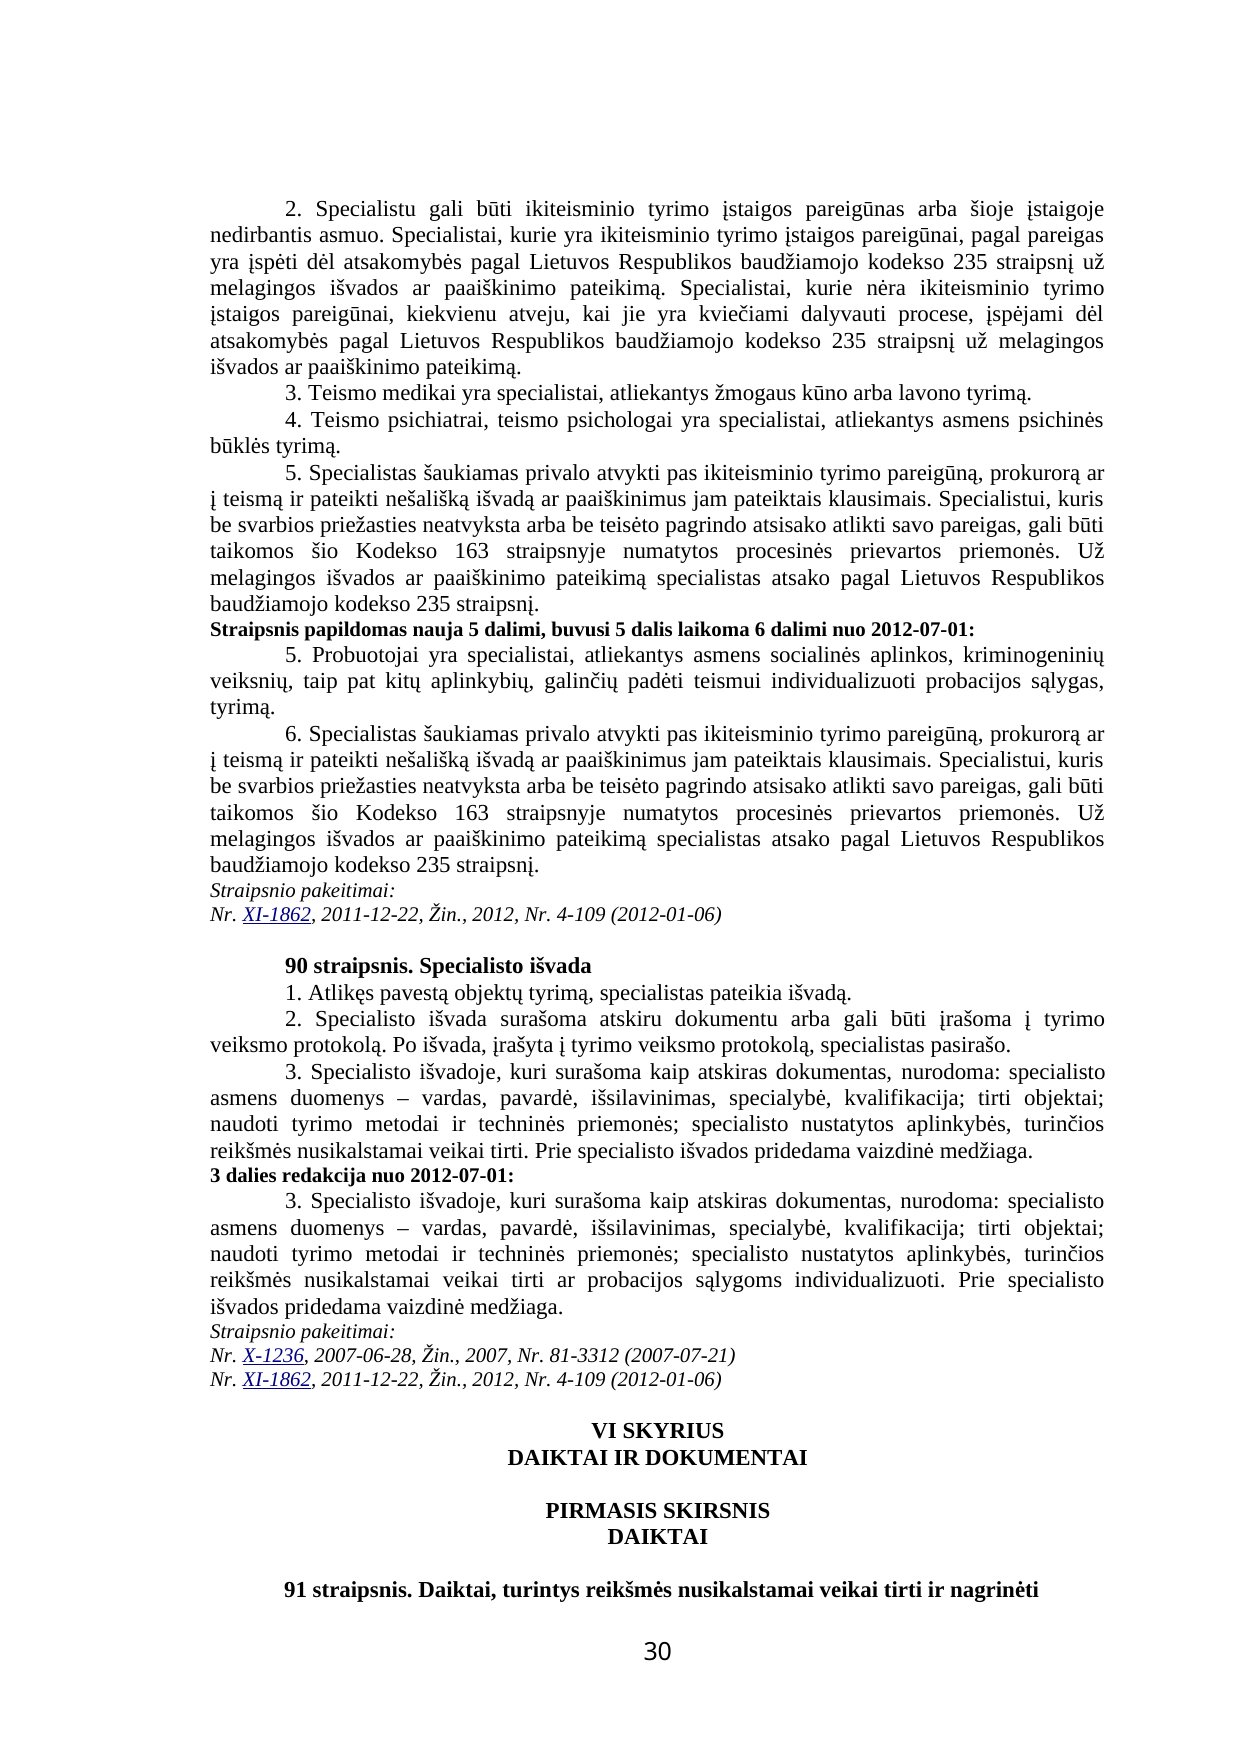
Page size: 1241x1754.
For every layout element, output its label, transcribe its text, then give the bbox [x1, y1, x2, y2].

text 2. Specialisto išvada surašoma atskiru dokumentu arba gali būti įrašoma į tyrimo veiksmo protokolą. Po išvada, įrašyta į tyrimo veiksmo protokolą, specialistas pasirašo. [210, 1005, 1106, 1058]
subtitle VI skyrius [210, 1418, 1106, 1444]
text Nr. XI-1862, 2011-12-22, Žin., 2012, Nr. 4-109 (2012-01-06) [210, 1367, 1106, 1391]
text Straipsnio pakeitimai: [210, 878, 1106, 902]
text Straipsnis papildomas nauja 5 dalimi, buvusi 5 dalis laikoma 6 dalimi nuo 2012-07-01: [210, 617, 1106, 641]
text 5. Specialistas šaukiamas privalo atvykti pas ikiteisminio tyrimo pareigūną, prokurorą ar į teismą ir pateikti nešališką išvadą ar paaiškinimus jam pateiktais klausimais. Specialistui, kuris be svarbios priežasties neatvyksta arba be teisėto pagrindo atsisako atlikti savo pareigas, gali būti taikomos šio Kodekso 163 straipsnyje numatytos procesinės prievartos priemonės. Už melagingos išvados ar paaiškinimo pateikimą specialistas atsako pagal Lietuvos Respublikos baudžiamojo kodekso 235 straipsnį. [210, 458, 1106, 617]
text 90 straipsnis. Specialisto išvada [210, 952, 1106, 979]
text Nr. XI-1862, 2011-12-22, Žin., 2012, Nr. 4-109 (2012-01-06) [210, 902, 1106, 926]
text 3. Specialisto išvadoje, kuri surašoma kaip atskiras dokumentas, nurodoma: specialisto asmens duomenys – vardas, pavardė, išsilavinimas, specialybė, kvalifikacija; tirti objektai; naudoti tyrimo metodai ir techninės priemonės; specialisto nustatytos aplinkybės, turinčios reikšmės nusikalstamai veikai tirti. Prie specialisto išvados pridedama vaizdinė medžiaga. [210, 1058, 1106, 1163]
text Daiktai [210, 1523, 1106, 1549]
text 1. Atlikęs pavestą objektų tyrimą, specialistas pateikia išvadą. [210, 979, 1106, 1005]
text 5. Probuotojai yra specialistai, atliekantys asmens socialinės aplinkos, kriminogeninių veiksnių, taip pat kitų aplinkybių, galinčių padėti teismui individualizuoti probacijos sąlygas, tyrimą. [210, 641, 1106, 720]
text 3 dalies redakcija nuo 2012-07-01: [210, 1163, 1106, 1187]
text Straipsnio pakeitimai: [210, 1319, 1106, 1343]
text 2. Specialistu gali būti ikiteisminio tyrimo įstaigos pareigūnas arba šioje įstaigoje nedirbantis asmuo. Specialistai, kurie yra ikiteisminio tyrimo įstaigos pareigūnai, pagal pareigas yra įspėti dėl atsakomybės pagal Lietuvos Respublikos baudžiamojo kodekso 235 straipsnį už melagingos išvados ar paaiškinimo pateikimą. Specialistai, kurie nėra ikiteisminio tyrimo įstaigos pareigūnai, kiekvienu atveju, kai jie yra kviečiami dalyvauti procese, įspėjami dėl atsakomybės pagal Lietuvos Respublikos baudžiamojo kodekso 235 straipsnį už melagingos išvados ar paaiškinimo pateikimą. [210, 195, 1106, 379]
text Daiktai ir dokumentai [210, 1444, 1106, 1470]
text 3. Teismo medikai yra specialistai, atliekantys žmogaus kūno arba lavono tyrimą. [210, 379, 1106, 406]
text Nr. X-1236, 2007-06-28, Žin., 2007, Nr. 81-3312 (2007-07-21) [210, 1343, 1106, 1367]
text 6. Specialistas šaukiamas privalo atvykti pas ikiteisminio tyrimo pareigūną, prokurorą ar į teismą ir pateikti nešališką išvadą ar paaiškinimus jam pateiktais klausimais. Specialistui, kuris be svarbios priežasties neatvyksta arba be teisėto pagrindo atsisako atlikti savo pareigas, gali būti taikomos šio Kodekso 163 straipsnyje numatytos procesinės prievartos priemonės. Už melagingos išvados ar paaiškinimo pateikimą specialistas atsako pagal Lietuvos Respublikos baudžiamojo kodekso 235 straipsnį. [210, 720, 1106, 878]
subtitle PIRMASIS SKIRSNIS [210, 1497, 1106, 1523]
text 4. Teismo psichiatrai, teismo psichologai yra specialistai, atliekantys asmens psichinės būklės tyrimą. [210, 406, 1106, 458]
text 91 straipsnis. Daiktai, turintys reikšmės nusikalstamai veikai tirti ir nagrinėti [284, 1576, 1106, 1602]
text 3. Specialisto išvadoje, kuri surašoma kaip atskiras dokumentas, nurodoma: specialisto asmens duomenys – vardas, pavardė, išsilavinimas, specialybė, kvalifikacija; tirti objektai; naudoti tyrimo metodai ir techninės priemonės; specialisto nustatytos aplinkybės, turinčios reikšmės nusikalstamai veikai tirti ar probacijos sąlygoms individualizuoti. Prie specialisto išvados pridedama vaizdinė medžiaga. [210, 1187, 1106, 1319]
